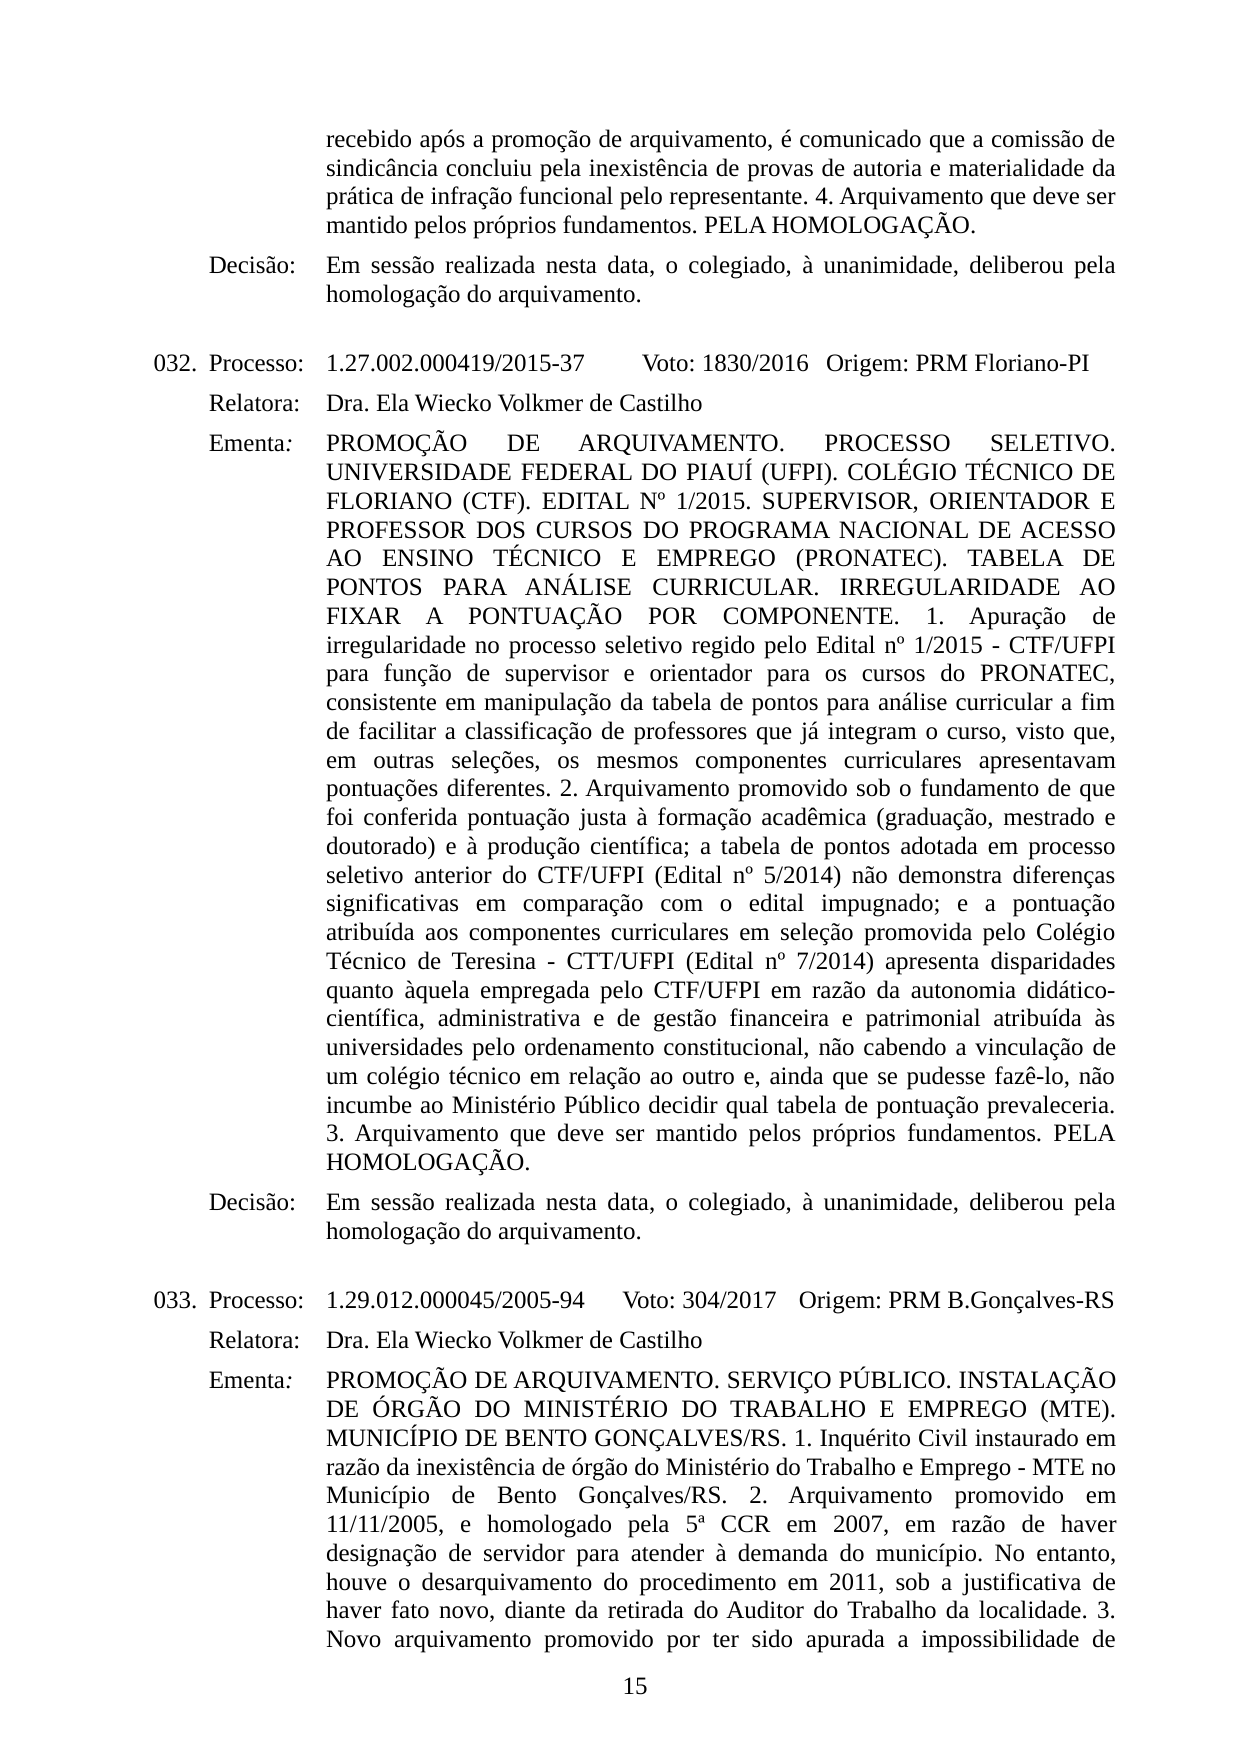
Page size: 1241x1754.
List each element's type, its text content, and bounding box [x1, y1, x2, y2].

table_cell Em sessão realizada nesta data, o colegiado, à unanimidade, deliberou pela homologação do arquivamento. [320, 245, 1122, 313]
table_cell Decisão: [203, 245, 320, 313]
table_cell [148, 118, 203, 244]
table_cell PROMOÇÃO DE ARQUIVAMENTO. PROCESSO SELETIVO. UNIVERSIDADE FEDERAL DO PIAUÍ (UFPI). COLÉGIO TÉCNICO DE FLORIANO (CTF). EDITAL Nº 1/2015. SUPERVISOR, ORIENTADOR E PROFESSOR DOS CURSOS DO PROGRAMA NACIONAL DE ACESSO AO ENSINO TÉCNICO E EMPREGO (PRONATEC). TABELA DE PONTOS PARA ANÁLISE CURRICULAR. IRREGULARIDADE AO FIXAR A PONTUAÇÃO POR COMPONENTE. 1. Apuração de irregularidade no processo seletivo regido pelo Edital nº 1/2015 - CTF/UFPI para função de supervisor e orientador para os cursos do PRONATEC, consistente em manipulação da tabela de pontos para análise curricular a fim de facilitar a classificação de professores que já integram o curso, visto que, em outras seleções, os mesmos componentes curriculares apresentavam pontuações diferentes. 2. Arquivamento promovido sob o fundamento de que foi conferida pontuação justa à formação acadêmica (graduação, mestrado e doutorado) e à produção científica; a tabela de pontos adotada em processo seletivo anterior do CTF/UFPI (Edital nº 5/2014) não demonstra diferenças significativas em comparação com o edital impugnado; e a pontuação atribuída aos componentes curriculares em seleção promovida pelo Colégio Técnico de Teresina - CTT/UFPI (Edital nº 7/2014) apresenta disparidades quanto àquela empregada pelo CTF/UFPI em razão da autonomia didático-científica, administrativa e de gestão financeira e patrimonial atribuída às universidades pelo ordenamento constitucional, não cabendo a vinculação de um colégio técnico em relação ao outro e, ainda que se pudesse fazê-lo, não incumbe ao Ministério Público decidir qual tabela de pontuação prevaleceria. 3. Arquivamento que deve ser mantido pelos próprios fundamentos. PELA HOMOLOGAÇÃO. [320, 423, 1122, 1182]
table_cell [203, 118, 320, 244]
table_cell Dra. Ela Wiecko Volkmer de Castilho [320, 383, 1122, 423]
table_cell Dra. Ela Wiecko Volkmer de Castilho [320, 1320, 1123, 1360]
table_cell [148, 423, 203, 1182]
table_header 1.27.002.000419/2015-37 [320, 342, 636, 382]
table_cell Em sessão realizada nesta data, o colegiado, à unanimidade, deliberou pela homologação do arquivamento. [320, 1182, 1122, 1251]
table_header Processo: [203, 1279, 320, 1319]
table_header Origem: PRM Floriano-PI [820, 342, 1122, 382]
table_header Voto: 304/2017 [616, 1279, 793, 1319]
table_cell Relatora: [203, 383, 320, 423]
table_cell Relatora: [203, 1320, 320, 1360]
table_cell [148, 1182, 203, 1251]
table_cell PROMOÇÃO DE ARQUIVAMENTO. SERVIÇO PÚBLICO. INSTALAÇÃO DE ÓRGÃO DO MINISTÉRIO DO TRABALHO E EMPREGO (MTE). MUNICÍPIO DE BENTO GONÇALVES/RS. 1. Inquérito Civil instaurado em razão da inexistência de órgão do Ministério do Trabalho e Emprego - MTE no Município de Bento Gonçalves/RS. 2. Arquivamento promovido em 11/11/2005, e homologado pela 5ª CCR em 2007, em razão de haver designação de servidor para atender à demanda do município. No entanto, houve o desarquivamento do procedimento em 2011, sob a justificativa de haver fato novo, diante da retirada do Auditor do Trabalho da localidade. 3. Novo arquivamento promovido por ter sido apurada a impossibilidade de [320, 1360, 1123, 1659]
table_cell Ementa: [203, 423, 320, 1182]
table_header Voto: 1830/2016 [636, 342, 820, 382]
table_cell [148, 383, 203, 423]
table_cell [148, 1320, 203, 1360]
table_cell Ementa: [203, 1360, 320, 1659]
table_header 1.29.012.000045/2005-94 [320, 1279, 616, 1319]
table_cell Decisão: [203, 1182, 320, 1251]
table_cell [148, 1360, 203, 1659]
table_header Processo: [203, 342, 320, 382]
table_header 033. [148, 1279, 203, 1319]
table_header Origem: PRM B.Gonçalves-RS [793, 1279, 1123, 1319]
table_header 032. [148, 342, 203, 382]
table_cell [148, 245, 203, 313]
table_cell recebido após a promoção de arquivamento, é comunicado que a comissão de sindicância concluiu pela inexistência de provas de autoria e materialidade da prática de infração funcional pelo representante. 4. Arquivamento que deve ser mantido pelos próprios fundamentos. PELA HOMOLOGAÇÃO. [320, 118, 1122, 244]
